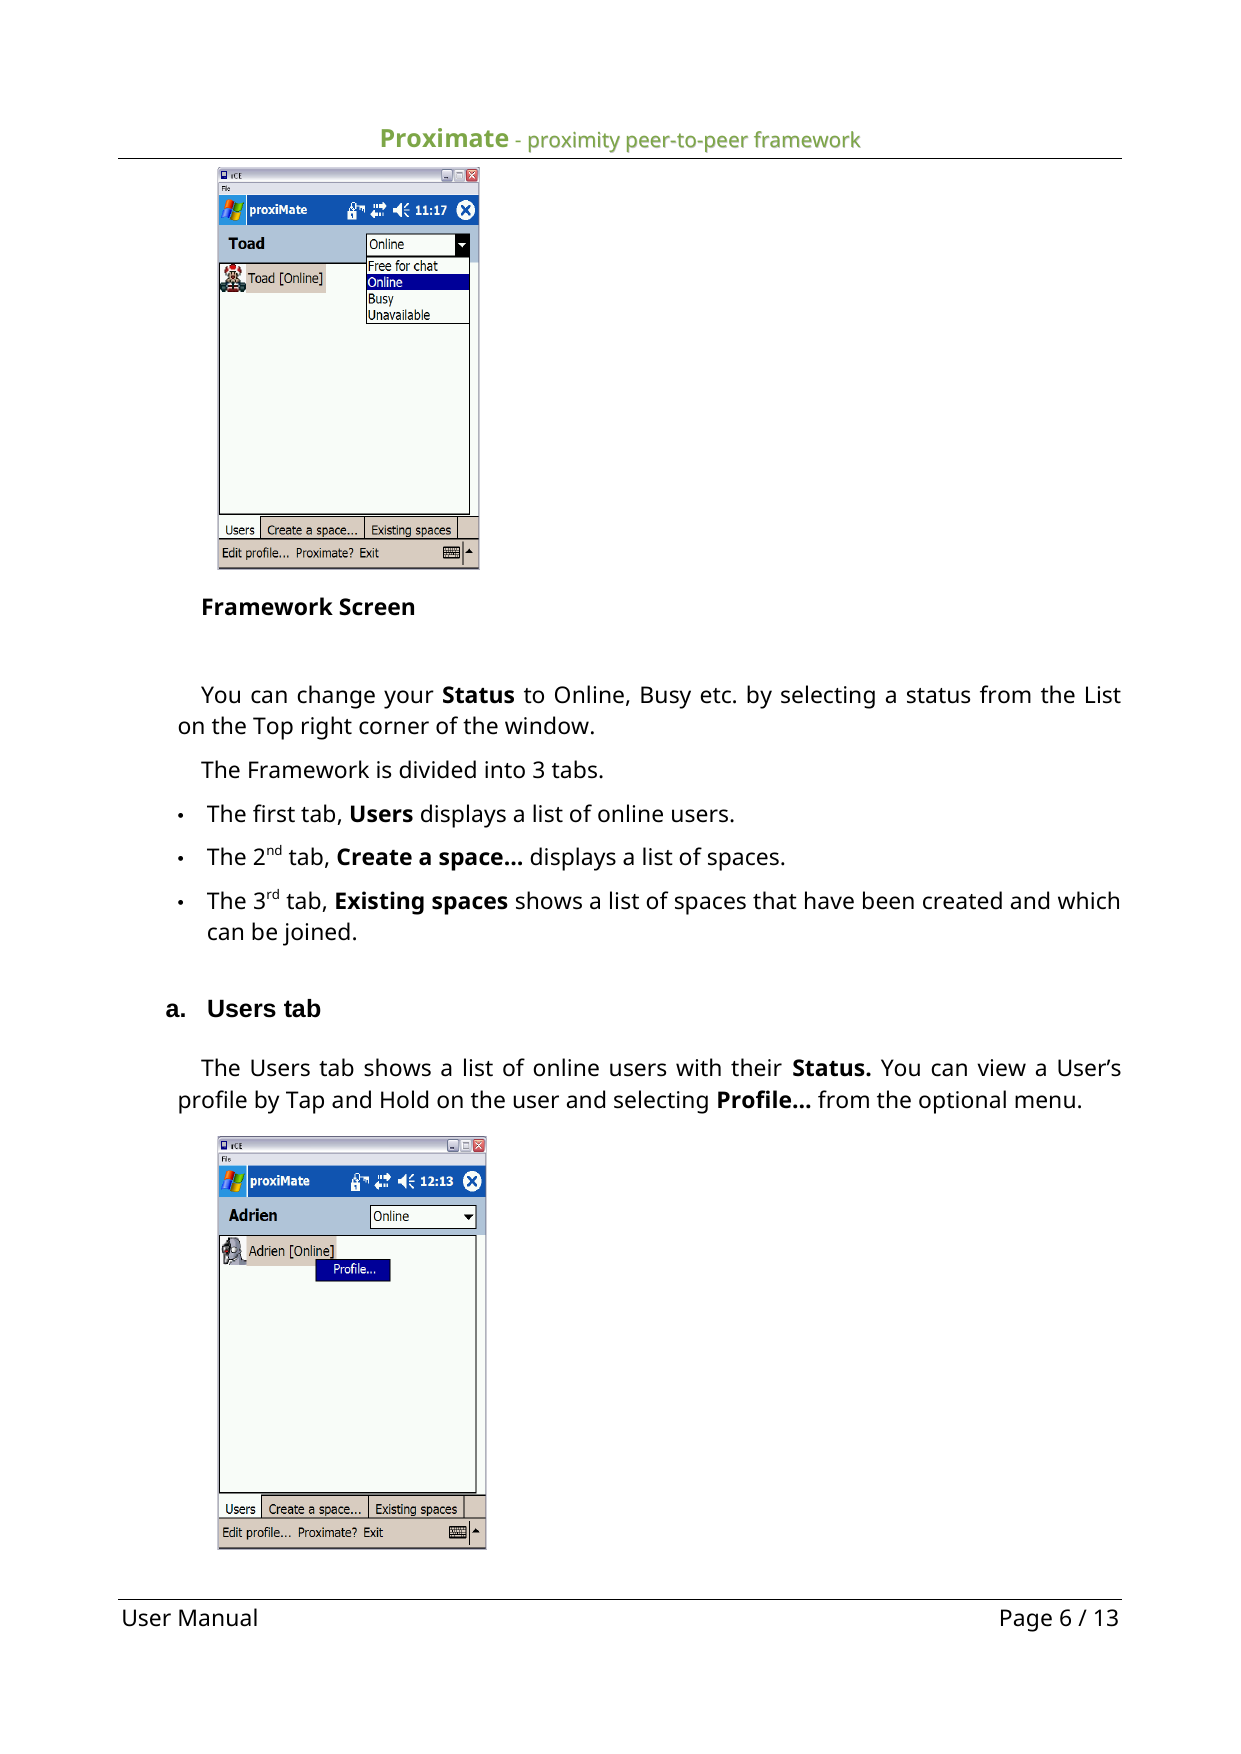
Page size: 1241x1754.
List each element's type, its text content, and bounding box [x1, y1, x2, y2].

picture [217, 1136, 487, 1550]
list The 3rd tab, Existing spaces shows a list of spaces that have been created and which can be joined. [177, 885, 1122, 947]
text The Framework is divided into 3 tabs. [177, 754, 1122, 785]
list The 2nd tab, Create a space… displays a list of spaces. [177, 841, 1122, 872]
text The Users tab shows a list of online users with their Status. You can view a User’s profile by Tap and Hold on the user and selecting Profile… from the optional menu. [177, 1052, 1122, 1115]
picture [217, 167, 480, 570]
list The first tab, Users displays a list of online users. [177, 797, 1122, 829]
subtitle Users tab [165, 995, 1122, 1023]
text You can change your Status to Online, Busy etc. by selecting a status from the List on the Top right corner of the window. [177, 679, 1122, 741]
text Framework Screen [177, 591, 1122, 622]
